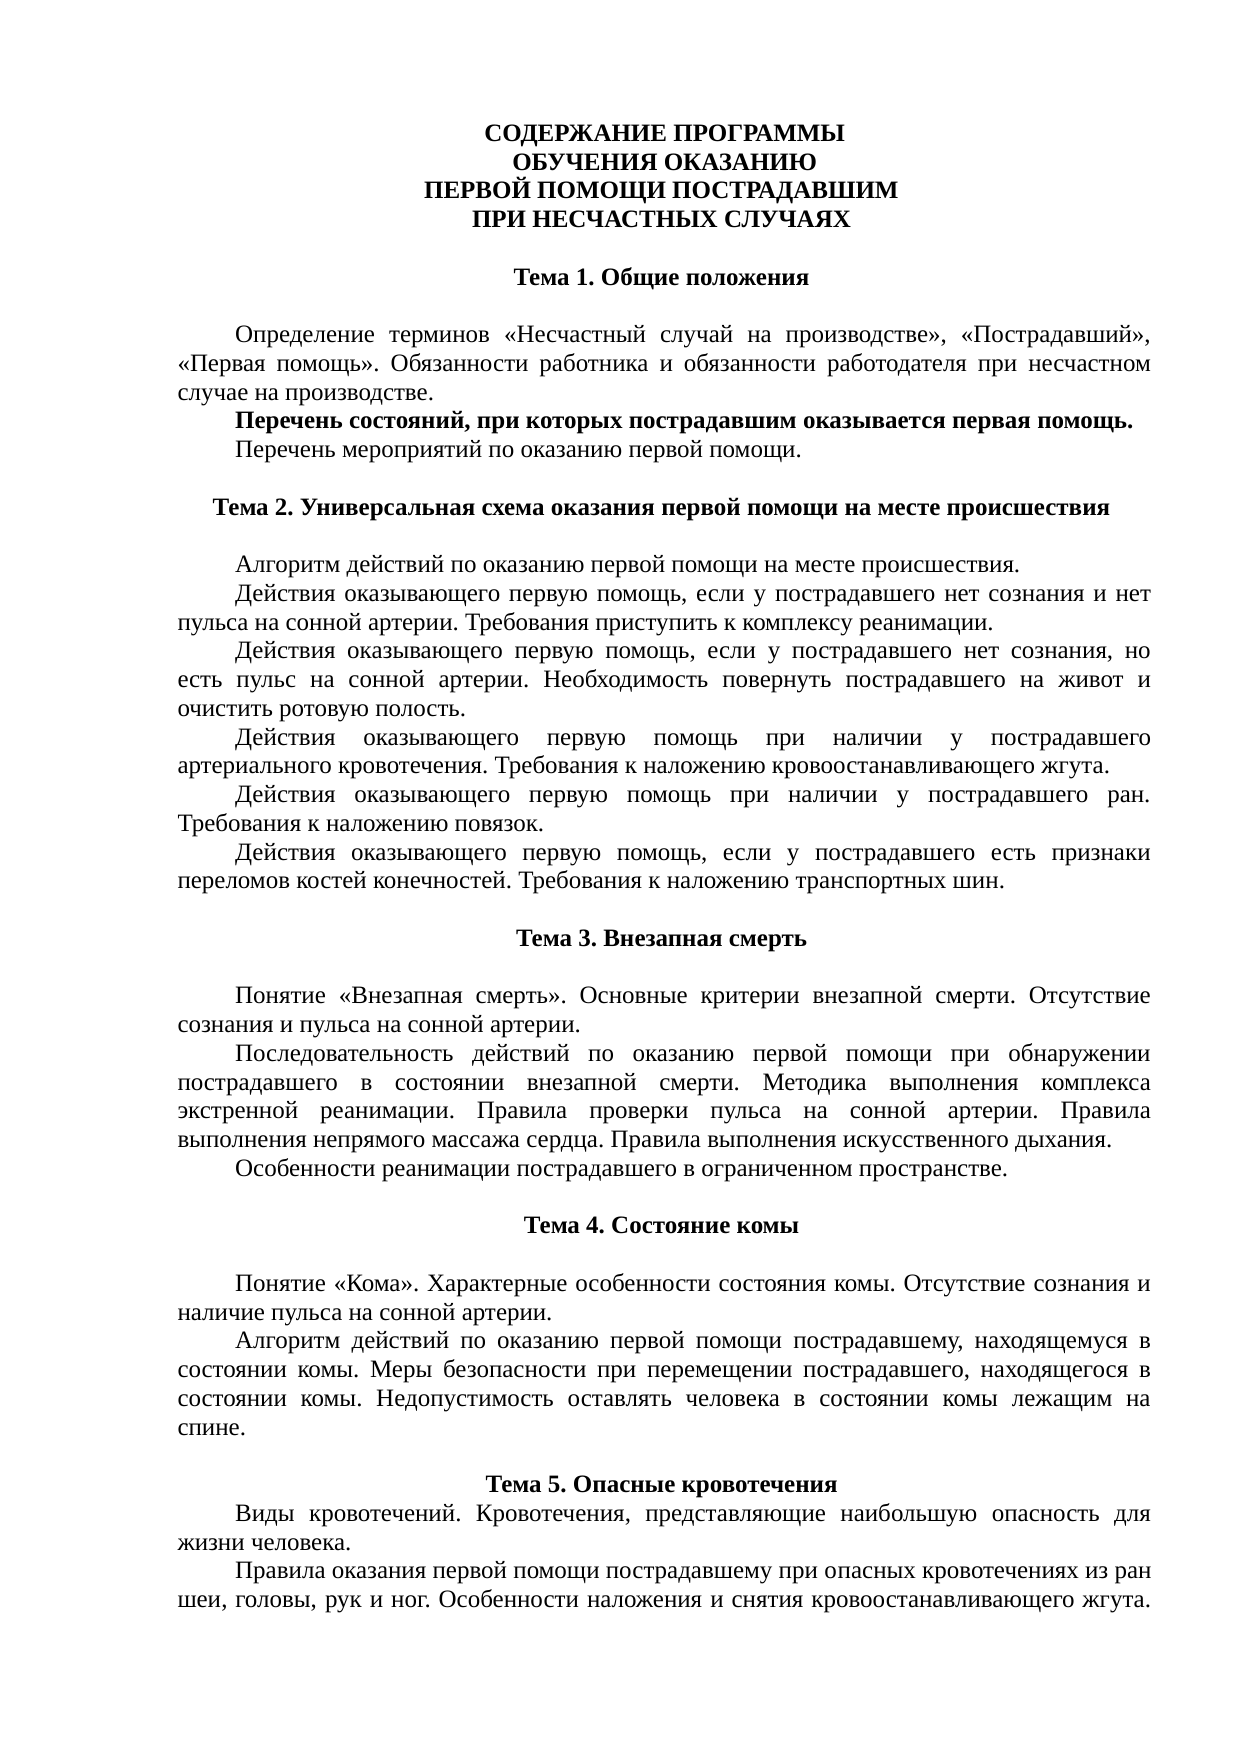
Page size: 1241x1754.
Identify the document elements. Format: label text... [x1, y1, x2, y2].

text ПЕРВОЙ ПОМОЩИ ПОСТРАДАВШИМ [177, 176, 1152, 204]
text Тема 5. Опасные кровотечения [177, 1469, 1152, 1498]
text Действия оказывающего первую помощь при наличии у пострадавшего ран. Требования к наложению повязок. [177, 779, 1152, 837]
text Алгоритм действий по оказанию первой помощи пострадавшему, находящемуся в состоянии комы. Меры безопасности при перемещении пострадавшего, находящегося в состоянии комы. Недопустимость оставлять человека в состоянии комы лежащим на спине. [177, 1326, 1152, 1441]
text Определение терминов «Несчастный случай на производстве», «Пострадавший», «Первая помощь». Обязанности работника и обязанности работодателя при несчастном случае на производстве. [177, 319, 1152, 406]
text Действия оказывающего первую помощь, если у пострадавшего нет сознания и нет пульса на сонной артерии. Требования приступить к комплексу реанимации. [177, 578, 1152, 636]
text Перечень мероприятий по оказанию первой помощи. [177, 434, 1152, 463]
text Действия оказывающего первую помощь, если у пострадавшего нет сознания, но есть пульс на сонной артерии. Необходимость повернуть пострадавшего на живот и очистить ротовую полость. [177, 636, 1152, 722]
text Перечень состояний, при которых пострадавшим оказывается первая помощь. [177, 406, 1152, 434]
text Понятие «Кома». Характерные особенности состояния комы. Отсутствие сознания и наличие пульса на сонной артерии. [177, 1268, 1152, 1326]
text Последовательность действий по оказанию первой помощи при обнаружении пострадавшего в состоянии внезапной смерти. Методика выполнения комплекса экстренной реанимации. Правила проверки пульса на сонной артерии. Правила выполнения непрямого массажа сердца. Правила выполнения искусственного дыхания. [177, 1038, 1152, 1153]
text Тема 3. Внезапная смерть [177, 923, 1152, 952]
text Понятие «Внезапная смерть». Основные критерии внезапной смерти. Отсутствие сознания и пульса на сонной артерии. [177, 981, 1152, 1038]
text Особенности реанимации пострадавшего в ограниченном пространстве. [177, 1153, 1152, 1182]
text СОДЕРЖАНИЕ ПРОГРАММЫ [177, 118, 1152, 147]
text Действия оказывающего первую помощь, если у пострадавшего есть признаки переломов костей конечностей. Требования к наложению транспортных шин. [177, 837, 1152, 894]
text Тема 2. Универсальная схема оказания первой помощи на месте происшествия [177, 492, 1152, 521]
text ПРИ НЕСЧАСТНЫХ СЛУЧАЯХ [177, 204, 1152, 233]
text Правила оказания первой помощи пострадавшему при опасных кровотечениях из ран шеи, головы, рук и ног. Особенности наложения и снятия кровоостанавливающего жгута. [177, 1556, 1152, 1613]
text Действия оказывающего первую помощь при наличии у пострадавшего артериального кровотечения. Требования к наложению кровоостанавливающего жгута. [177, 722, 1152, 779]
text Алгоритм действий по оказанию первой помощи на месте происшествия. [177, 549, 1152, 578]
text Тема 1. Общие положения [177, 262, 1152, 291]
text ОБУЧЕНИЯ ОКАЗАНИЮ [177, 147, 1152, 176]
text Виды кровотечений. Кровотечения, представляющие наибольшую опасность для жизни человека. [177, 1498, 1152, 1556]
text Тема 4. Состояние комы [177, 1211, 1152, 1239]
